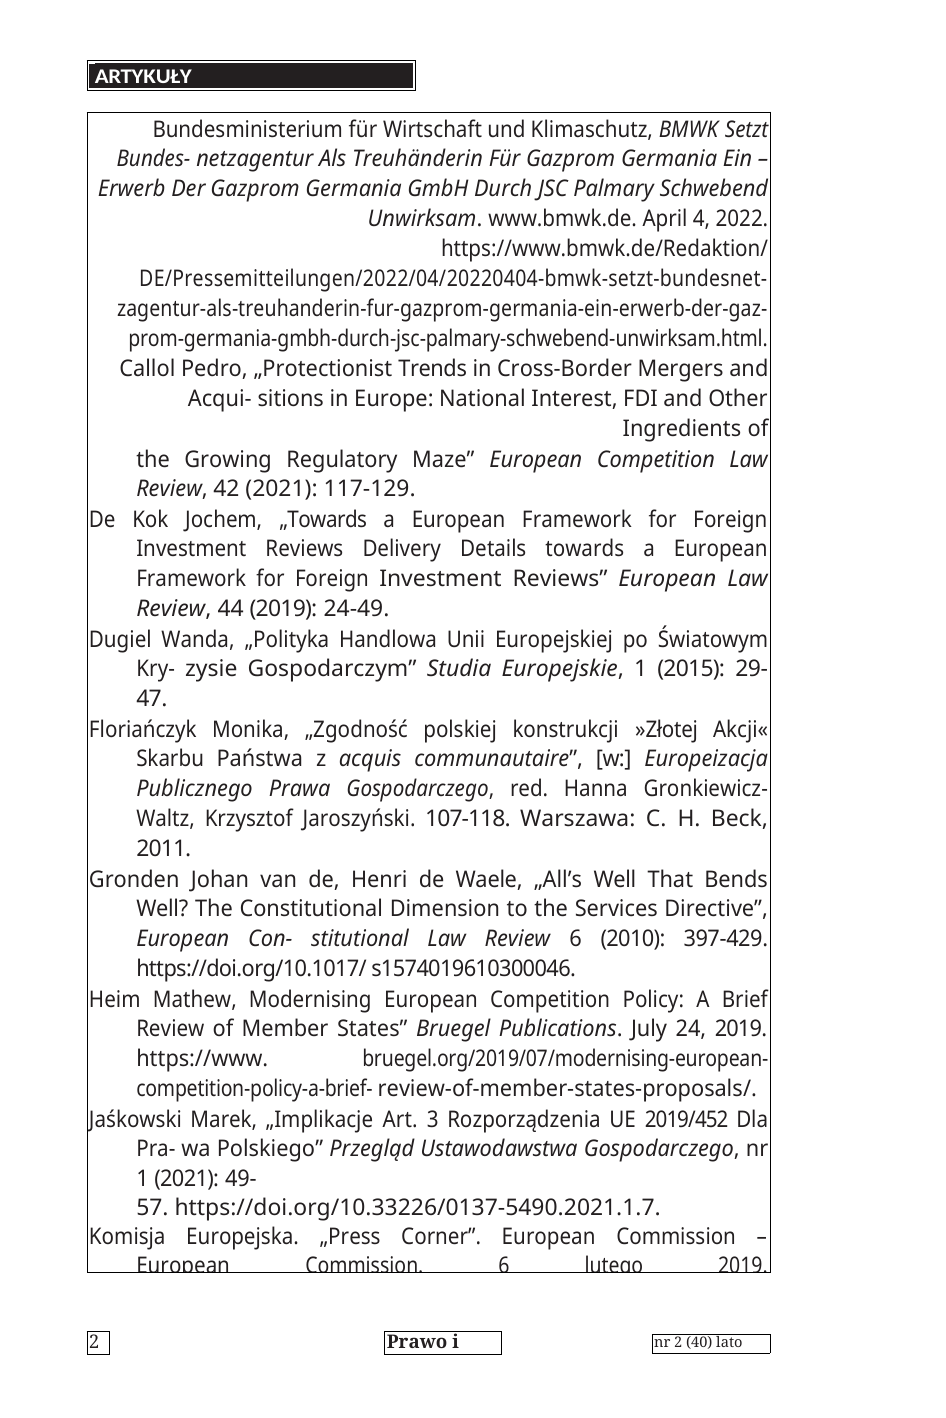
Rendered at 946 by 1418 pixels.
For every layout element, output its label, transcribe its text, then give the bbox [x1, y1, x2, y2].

text Komisja Europejska. „Press Corner”. European Commission – European Commission. 6 lutego 2019. https://ec.europa.eu/commission/presscor- ner/detail/en/IP_19_881. [89, 1220, 768, 1272]
text Prawo i Więź [387, 1332, 501, 1354]
text ARTYKUŁY [89, 63, 415, 88]
text the Growing Regulatory Maze” European Competition Law Review, 42 (2021): 117-129. [136, 443, 768, 503]
text Gronden Johan van de, Henri de Waele, „All’s Well That Bends Well? The Constitutional Dimension to the Services Directive”, European Con- stitutional Law Review 6 (2010): 397-429. https://doi.org/10.1017/ s1574019610300046. [89, 863, 768, 983]
text Floriańczyk Monika, „Zgodność polskiej konstrukcji »Złotej Akcji« Skarbu Państwa z acquis communautaire”, [w:] Europeizacja Publicznego Prawa Gospodarczego, red. Hanna Gronkiewicz-Waltz, Krzysztof Jaroszyński. 107-118. Warszawa: C. H. Beck, 2011. [89, 713, 768, 863]
text 57. https://doi.org/10.33226/0137-5490.2021.1.7. [136, 1193, 770, 1220]
text nr 2 (40) lato 2022 [654, 1335, 769, 1353]
text Dugiel Wanda, „Polityka Handlowa Unii Europejskiej po Światowym Kry- zysie Gospodarczym” Studia Europejskie, 1 (2015): 29-47. [89, 623, 768, 713]
text De Kok Jochem, „Towards a European Framework for Foreign Investment Reviews Delivery Details towards a European Framework for Foreign Investment Reviews” European Law Review, 44 (2019): 24-49. [89, 503, 768, 623]
text Heim Mathew, Modernising European Competition Policy: A Brief Review of Member States” Bruegel Publications. July 24, 2019. https://www. bruegel.org/2019/07/modernising-european-competition-policy-a-brief- review-of-member-states-proposals/. [89, 983, 768, 1103]
text 28 [89, 1332, 109, 1354]
text Jaśkowski Marek, „Implikacje Art. 3 Rozporządzenia UE 2019/452 Dla Pra- wa Polskiego” Przegląd Ustawodawstwa Gospodarczego, nr 1 (2021): 49- [89, 1103, 768, 1193]
text Bundesministerium für Wirtschaft und Klimaschutz, BMWK Setzt Bundes- netzagentur Als Treuhänderin Für Gazprom Germania Ein – Erwerb Der Gazprom Germania GmbH Durch JSC Palmary Schwebend Unwirksam. www.bmwk.de. April 4, 2022. https://www.bmwk.de/Redaktion/ DE/Pressemitteilungen/2022/04/20220404-bmwk-setzt-bundesnet- zagentur-als-treuhanderin-fur-gazprom-germania-ein-erwerb-der-gaz- prom-germania-gmbh-durch-jsc-palmary-schwebend-unwirksam.html. Callol Pedro, „Protectionist Trends in Cross-Border Mergers and Acqui- sitions in Europe: National Interest, FDI and Other Ingredients of [89, 113, 768, 443]
